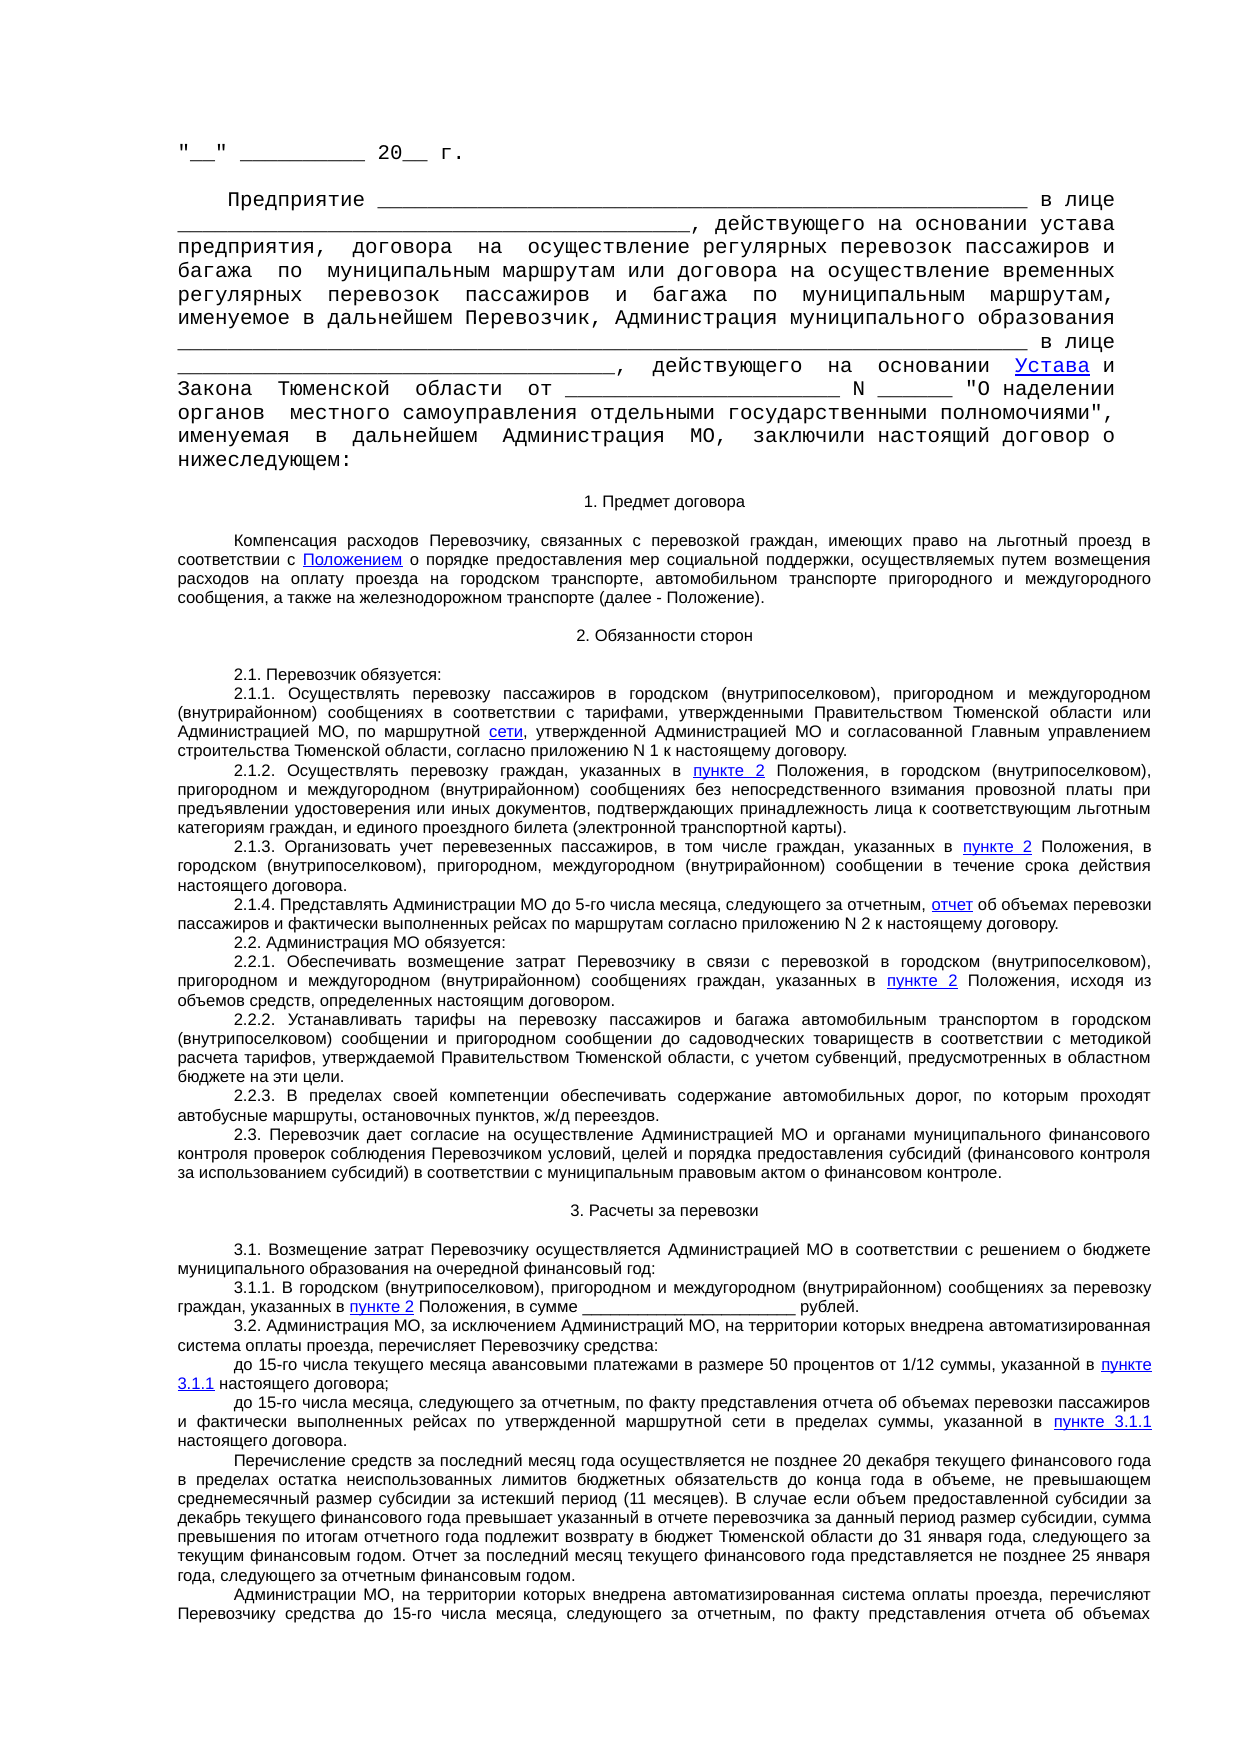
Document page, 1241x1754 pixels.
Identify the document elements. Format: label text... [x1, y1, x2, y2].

text 3.1.1. В городском (внутрипоселковом), пригородном и междугородном (внутрирайонном) сообщениях за перевозку граждан, указанных в пункте 2 Положения, в сумме _______________________ рублей. [177, 1278, 1152, 1316]
text багажа по муниципальным маршрутам или договора на осуществление временных [177, 260, 1152, 284]
text Компенсация расходов Перевозчику, связанных с перевозкой граждан, имеющих право на льготный проезд в соответствии с Положением о порядке предоставления мер социальной поддержки, осуществляемых путем возмещения расходов на оплату проезда на городском транспорте, автомобильном транспорте пригородного и междугородного сообщения, а также на железнодорожном транспорте (далее - Положение). [177, 530, 1152, 607]
text до 15-го числа текущего месяца авансовыми платежами в размере 50 процентов от 1/12 суммы, указанной в пункте 3.1.1 настоящего договора; [177, 1354, 1152, 1393]
text предприятия, договора на осуществление регулярных перевозок пассажиров и [177, 236, 1152, 260]
subtitle 1. Предмет договора [177, 492, 1152, 511]
text _________________________________________, действующего на основании устава [177, 213, 1152, 236]
text 3.2. Администрация МО, за исключением Администраций МО, на территории которых внедрена автоматизированная система оплаты проезда, перечисляет Перевозчику средства: [177, 1316, 1152, 1354]
text 2.3. Перевозчик дает согласие на осуществление Администрацией МО и органами муниципального финансового контроля проверок соблюдения Перевозчиком условий, целей и порядка предоставления субсидий (финансового контроля за использованием субсидий) в соответствии с муниципальным правовым актом о финансовом контроле. [177, 1124, 1152, 1182]
text 2.2.2. Устанавливать тарифы на перевозку пассажиров и багажа автомобильным транспортом в городском (внутрипоселковом) сообщении и пригородном сообщении до садоводческих товариществ в соответствии с методикой расчета тарифов, утверждаемой Правительством Тюменской области, с учетом субвенций, предусмотренных в областном бюджете на эти цели. [177, 1009, 1152, 1086]
text 3.1. Возмещение затрат Перевозчику осуществляется Администрацией МО в соответствии с решением о бюджете муниципального образования на очередной финансовый год: [177, 1239, 1152, 1278]
text 2.1.4. Представлять Администрации МО до 5-го числа месяца, следующего за отчетным, отчет об объемах перевозки пассажиров и фактически выполненных рейсах по маршрутам согласно приложению N 2 к настоящему договору. [177, 894, 1152, 933]
text "__" __________ 20__ г. [177, 142, 1152, 165]
text регулярных перевозок пассажиров и багажа по муниципальным маршрутам, [177, 284, 1152, 307]
text нижеследующем: [177, 449, 1152, 473]
subtitle 3. Расчеты за перевозки [177, 1201, 1152, 1220]
subtitle 2. Обязанности сторон [177, 626, 1152, 645]
text именуемое в дальнейшем Перевозчик, Администрация муниципального образования [177, 307, 1152, 331]
text Перечисление средств за последний месяц года осуществляется не позднее 20 декабря текущего финансового года в пределах остатка неиспользованных лимитов бюджетных обязательств до конца года в объеме, не превышающем среднемесячный размер субсидии за истекший период (11 месяцев). В случае если объем предоставленной субсидии за декабрь текущего финансового года превышает указанный в отчете перевозчика за данный период размер субсидии, сумма превышения по итогам отчетного года подлежит возврату в бюджет Тюменской области до 31 января года, следующего за текущим финансовым годом. Отчет за последний месяц текущего финансового года представляется не позднее 25 января года, следующего за отчетным финансовым годом. [177, 1450, 1152, 1584]
text ____________________________________________________________________ в лице [177, 331, 1152, 354]
text 2.2.3. В пределах своей компетенции обеспечивать содержание автомобильных дорог, по которым проходят автобусные маршруты, остановочных пунктов, ж/д переездов. [177, 1086, 1152, 1124]
text органов местного самоуправления отдельными государственными полномочиями", [177, 402, 1152, 426]
text 2.1.3. Организовать учет перевезенных пассажиров, в том числе граждан, указанных в пункте 2 Положения, в городском (внутрипоселковом), пригородном, междугородном (внутрирайонном) сообщении в течение срока действия настоящего договора. [177, 837, 1152, 894]
text 2.1.2. Осуществлять перевозку граждан, указанных в пункте 2 Положения, в городском (внутрипоселковом), пригородном и междугородном (внутрирайонном) сообщениях без непосредственного взимания провозной платы при предъявлении удостоверения или иных документов, подтверждающих принадлежность лица к соответствующим льготным категориям граждан, и единого проездного билета (электронной транспортной карты). [177, 760, 1152, 837]
text 2.1.1. Осуществлять перевозку пассажиров в городском (внутрипоселковом), пригородном и междугородном (внутрирайонном) сообщениях в соответствии с тарифами, утвержденными Правительством Тюменской области или Администрацией МО, по маршрутной сети, утвержденной Администрацией МО и согласованной Главным управлением строительства Тюменской области, согласно приложению N 1 к настоящему договору. [177, 684, 1152, 760]
text до 15-го числа месяца, следующего за отчетным, по факту представления отчета об объемах перевозки пассажиров и фактически выполненных рейсах по утвержденной маршрутной сети в пределах суммы, указанной в пункте 3.1.1 настоящего договора. [177, 1393, 1152, 1450]
text Предприятие ____________________________________________________ в лице [177, 189, 1152, 213]
text именуемая в дальнейшем Администрация МО, заключили настоящий договор о [177, 426, 1152, 449]
text 2.1. Перевозчик обязуется: [177, 664, 1152, 684]
text Администрации МО, на территории которых внедрена автоматизированная система оплаты проезда, перечисляют Перевозчику средства до 15-го числа месяца, следующего за отчетным, по факту представления отчета об объемах [177, 1584, 1152, 1623]
text 2.2. Администрация МО обязуется: [177, 933, 1152, 952]
text ___________________________________, действующего на основании Устава и [177, 354, 1152, 378]
text 2.2.1. Обеспечивать возмещение затрат Перевозчику в связи с перевозкой в городском (внутрипоселковом), пригородном и междугородном (внутрирайонном) сообщениях граждан, указанных в пункте 2 Положения, исходя из объемов средств, определенных настоящим договором. [177, 952, 1152, 1009]
text Закона Тюменской области от ______________________ N ______ "О наделении [177, 378, 1152, 402]
